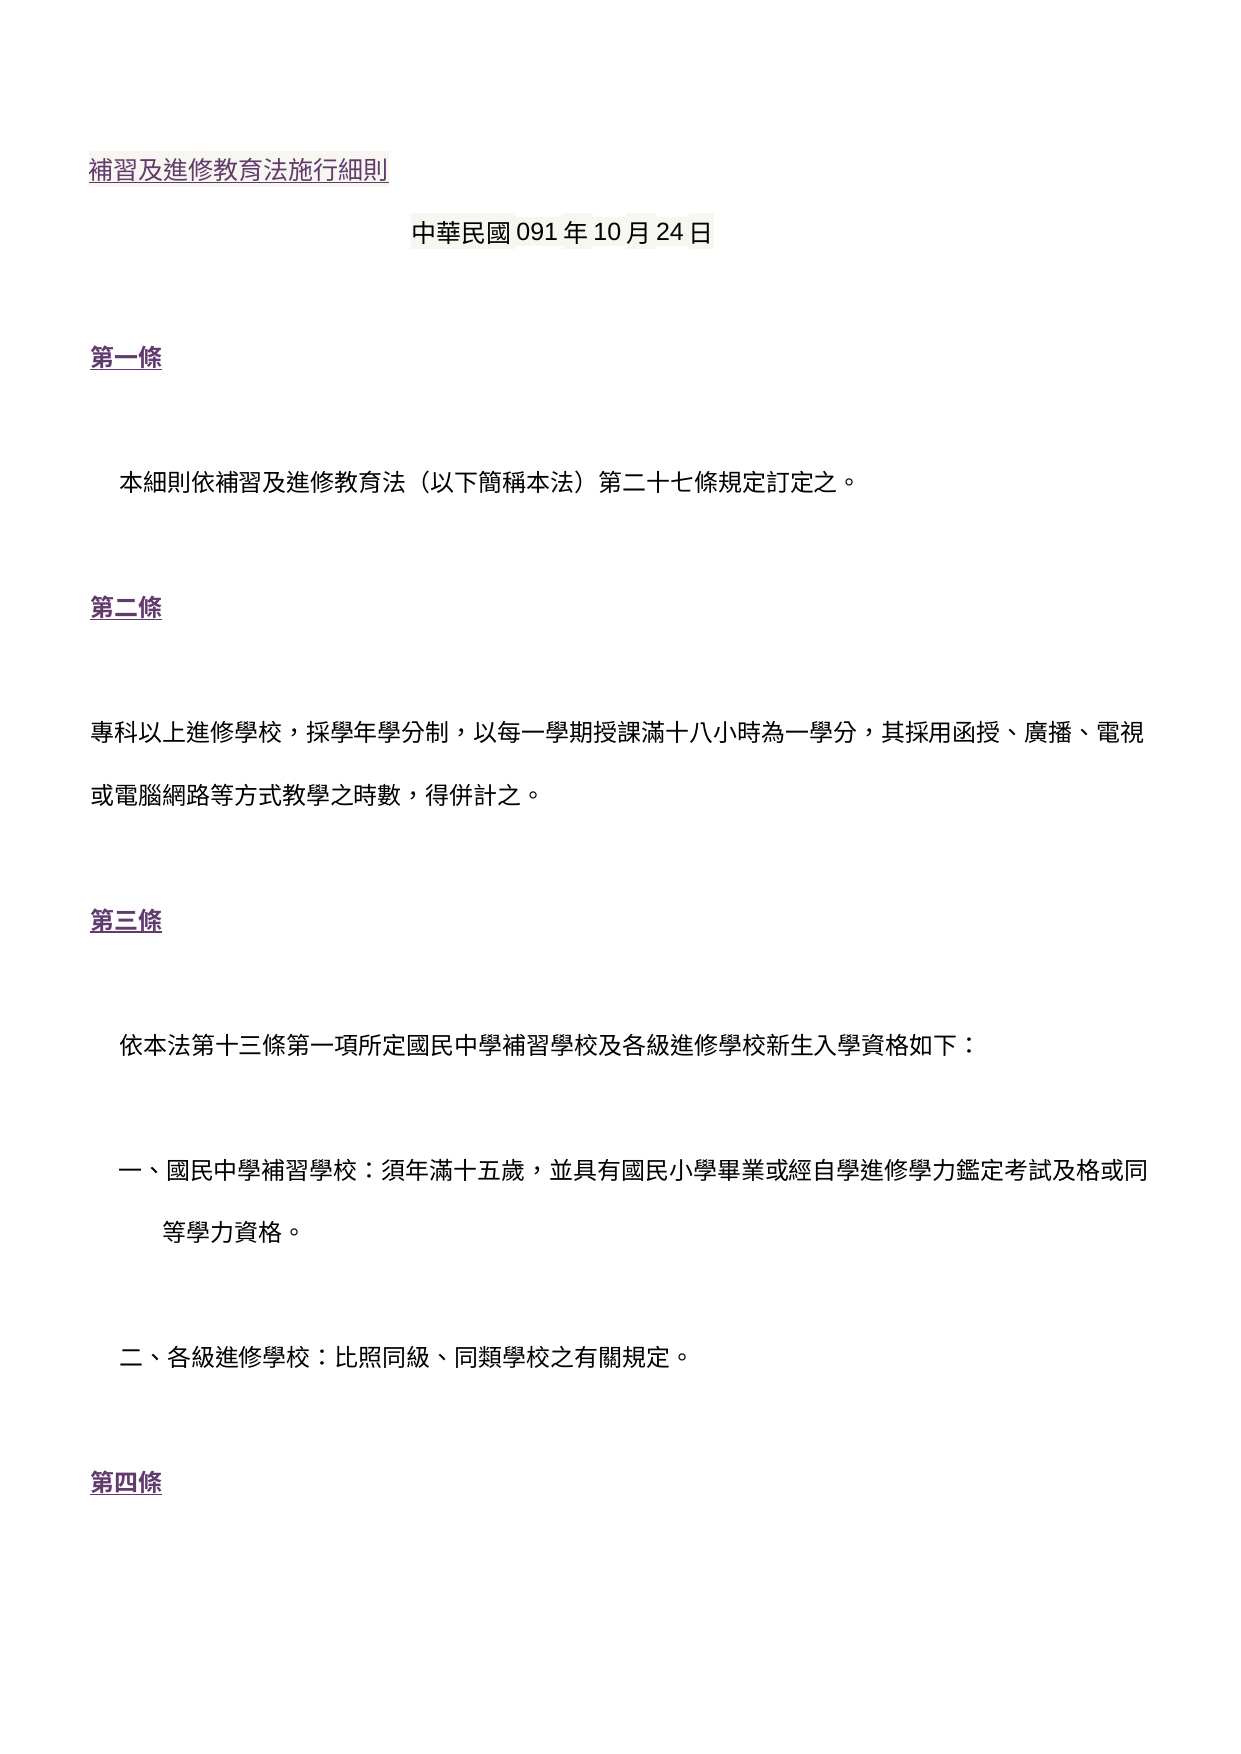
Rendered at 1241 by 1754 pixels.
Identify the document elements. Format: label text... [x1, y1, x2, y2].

text 補習及進修教育法施行細則 [89, 127, 1152, 189]
table_cell 第二條 專科以上進修學校，採學年學分制，以每一學期授課滿十八小時為一學分，其採用函授、廣播、電視或電腦網路等方式教學之時數，得併計之。 [89, 519, 1169, 832]
table_cell 第四條 [89, 1394, 1169, 1503]
text 中華民國091年10月24日 [89, 189, 1152, 252]
table_cell 第三條 依本法第十三條第一項所定國民中學補習學校及各級進修學校新生入學資格如下： 一、國民中學補習學校：須年滿十五歲，並具有國民小學畢業或經自學進修學力鑑定考試及格或同等學力資格。 二、各級進修學校：比照同級、同類學校之有關規定。 [89, 832, 1169, 1394]
table_header 第一條 本細則依補習及進修教育法（以下簡稱本法）第二十七條規定訂定之。 [89, 252, 1169, 519]
